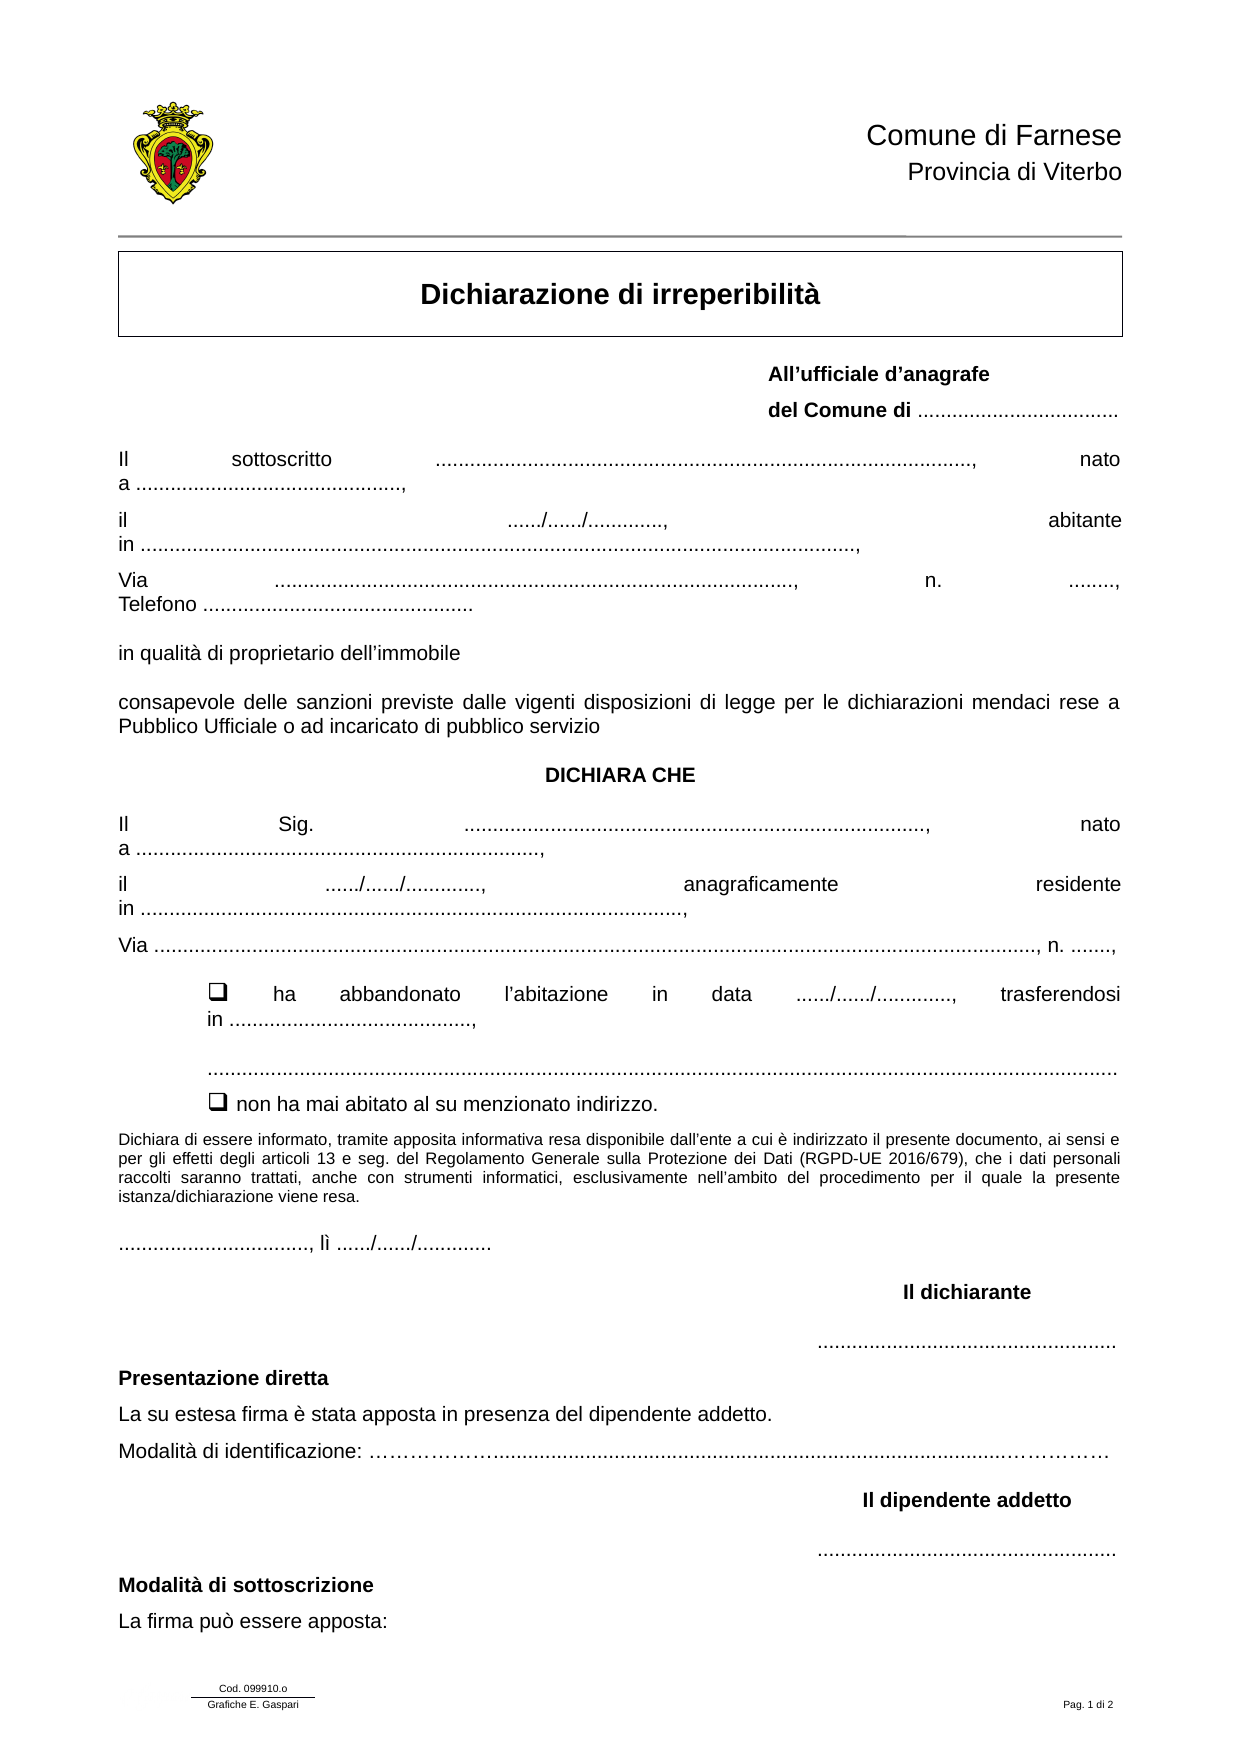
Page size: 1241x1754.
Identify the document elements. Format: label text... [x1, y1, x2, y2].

picture [122, 87, 224, 219]
text .................................................... [812, 1329, 1122, 1353]
subtitle consapevole delle sanzioni previste dalle vigenti disposizioni di legge per le dichiarazioni mendaci rese a Pubblico Ufficiale o ad incaricato di pubblico servizio [118, 690, 1122, 738]
text Il dichiarante [812, 1280, 1122, 1304]
text Il Sig. ................................................................................, nato a ......................................................................, [118, 812, 1122, 860]
subtitle Via .........................................................................................., n. ........, Telefono ............................................... [118, 568, 1122, 616]
text Il dipendente addetto [812, 1487, 1122, 1511]
subtitle del Comune di ................................... [768, 398, 1122, 422]
text .............................................................................................................................................................. [207, 1056, 1122, 1079]
text .................................................... [812, 1536, 1122, 1560]
text Modalità di identificazione: ……………….........................................................................................…………… [118, 1438, 1122, 1462]
text La su estesa firma è stata apposta in presenza del dipendente addetto. [118, 1402, 1122, 1426]
subtitle Presentazione diretta [118, 1366, 1122, 1389]
text  non ha mai abitato al su menzionato indirizzo. [207, 1092, 1122, 1117]
text  ha abbandonato l’abitazione in data ....../....../............., trasferendosi in .........................................., [207, 982, 1122, 1031]
subtitle Il sottoscritto ............................................................................................., nato a .............................................., [118, 447, 1122, 495]
text Via ........................................................................................................................................................., n. ......., [118, 933, 1122, 957]
subtitle il ....../....../............., abitante in ............................................................................................................................, [118, 508, 1122, 556]
text La firma può essere apposta: [118, 1609, 1122, 1633]
subtitle in qualità di proprietario dell’immobile [118, 641, 1122, 665]
text il ....../....../............., anagraficamente residente in .............................................................................................., [118, 872, 1122, 920]
text ................................., lì ....../....../............. [118, 1231, 1122, 1255]
subtitle All’ufficiale d’anagrafe [768, 362, 1122, 386]
text Dichiara di essere informato, tramite apposita informativa resa disponibile dall’ente a cui è indirizzato il presente documento, ai sensi e per gli effetti degli articoli 13 e seg. del Regolamento Generale sulla Protezione dei Dati (RGPD-UE 2016/679), che i dati personali raccolti saranno trattati, anche con strumenti informatici, esclusivamente nell’ambito del procedimento per il quale la presente istanza/dichiarazione viene resa. [118, 1129, 1122, 1206]
text Provincia di Viterbo [224, 157, 1122, 185]
table_header Dichiarazione di irreperibilità [119, 252, 1122, 336]
text Comune di Farnese [224, 118, 1122, 152]
text Modalità di sottoscrizione [118, 1573, 1122, 1597]
subtitle DICHIARA CHE [118, 763, 1122, 787]
